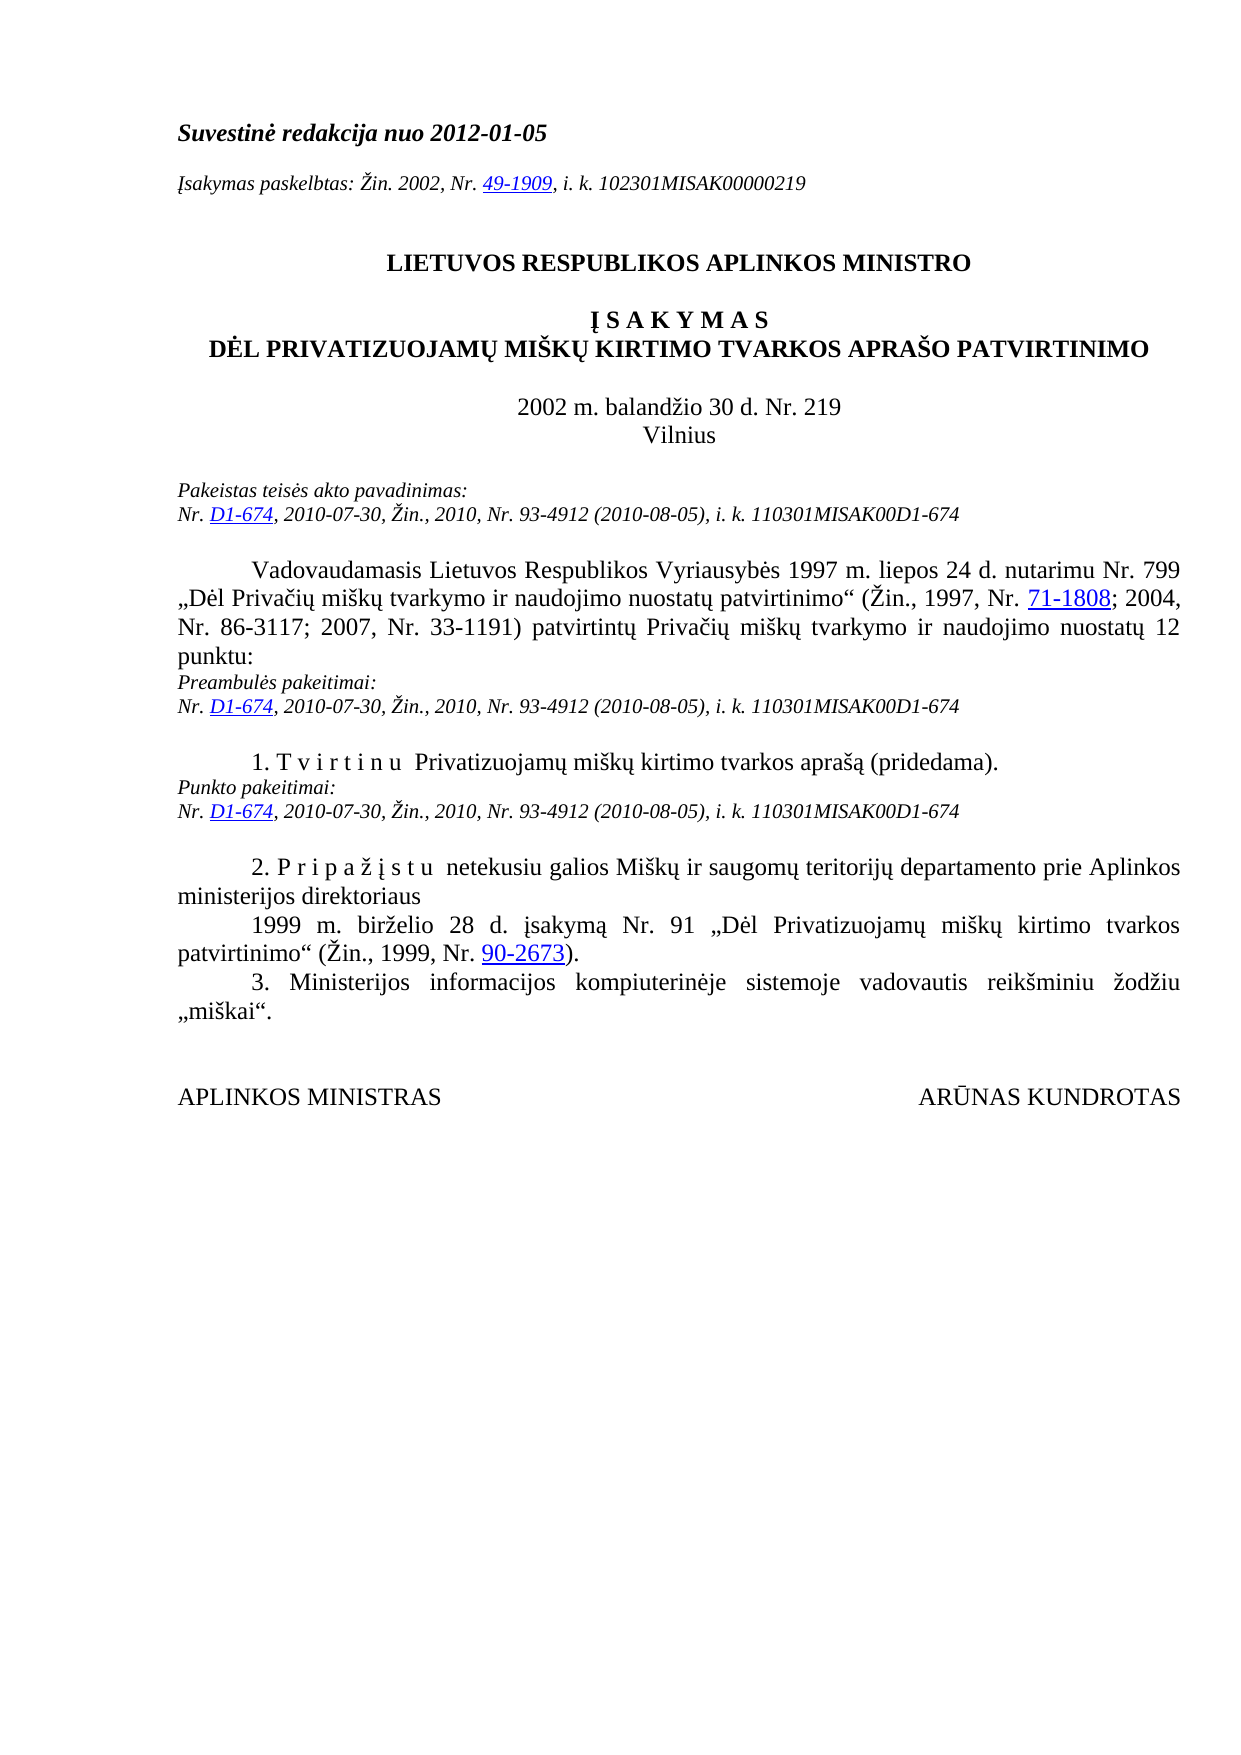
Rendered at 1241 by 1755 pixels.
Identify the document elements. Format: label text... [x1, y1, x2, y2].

text DĖL PRIVATIZUOJAMŲ MIŠKŲ KIRTIMO TVARKOS APRAŠO PATVIRTINIMO [177, 334, 1181, 363]
text 2002 m. balandžio 30 d. Nr. 219 [177, 392, 1181, 420]
text Preambulės pakeitimai: [177, 670, 1181, 694]
text APLINKOS MINISTRAS ARŪNAS KUNDROTAS [177, 1082, 1181, 1111]
text 1999 m. birželio 28 d. įsakymą Nr. 91 „Dėl Privatizuojamų miškų kirtimo tvarkos patvirtinimo“ (Žin., 1999, Nr. 90-2673). [177, 910, 1181, 967]
text Pakeistas teisės akto pavadinimas: [177, 478, 1181, 502]
text 3. Ministerijos informacijos kompiuterinėje sistemoje vadovautis reikšminiu žodžiu „miškai“. [177, 967, 1181, 1025]
text 1. Tvirtinu Privatizuojamų miškų kirtimo tvarkos aprašą (pridedama). [177, 747, 1181, 775]
text Įsakymas paskelbtas: Žin. 2002, Nr. 49-1909, i. k. 102301MISAK00000219 [177, 171, 1181, 195]
text Vilnius [177, 420, 1181, 449]
text Vadovaudamasis Lietuvos Respublikos Vyriausybės 1997 m. liepos 24 d. nutarimu Nr. 799 „Dėl Privačių miškų tvarkymo ir naudojimo nuostatų patvirtinimo“ (Žin., 1997, Nr. 71-1808; 2004, Nr. 86-3117; 2007, Nr. 33-1191) patvirtintų Privačių miškų tvarkymo ir naudojimo nuostatų 12 punktu: [177, 555, 1181, 670]
text Punkto pakeitimai: [177, 775, 1181, 799]
text Į S A K Y M A S [177, 305, 1181, 334]
text Nr. D1-674, 2010-07-30, Žin., 2010, Nr. 93-4912 (2010-08-05), i. k. 110301MISAK00D1-674 [177, 799, 1181, 823]
text Suvestinė redakcija nuo 2012-01-05 [177, 118, 1181, 147]
text Nr. D1-674, 2010-07-30, Žin., 2010, Nr. 93-4912 (2010-08-05), i. k. 110301MISAK00D1-674 [177, 502, 1181, 526]
text Nr. D1-674, 2010-07-30, Žin., 2010, Nr. 93-4912 (2010-08-05), i. k. 110301MISAK00D1-674 [177, 694, 1181, 718]
text LIETUVOS RESPUBLIKOS APLINKOS MINISTRO [177, 248, 1181, 277]
text 2. Pripažįstu netekusiu galios Miškų ir saugomų teritorijų departamento prie Aplinkos ministerijos direktoriaus [177, 852, 1181, 910]
